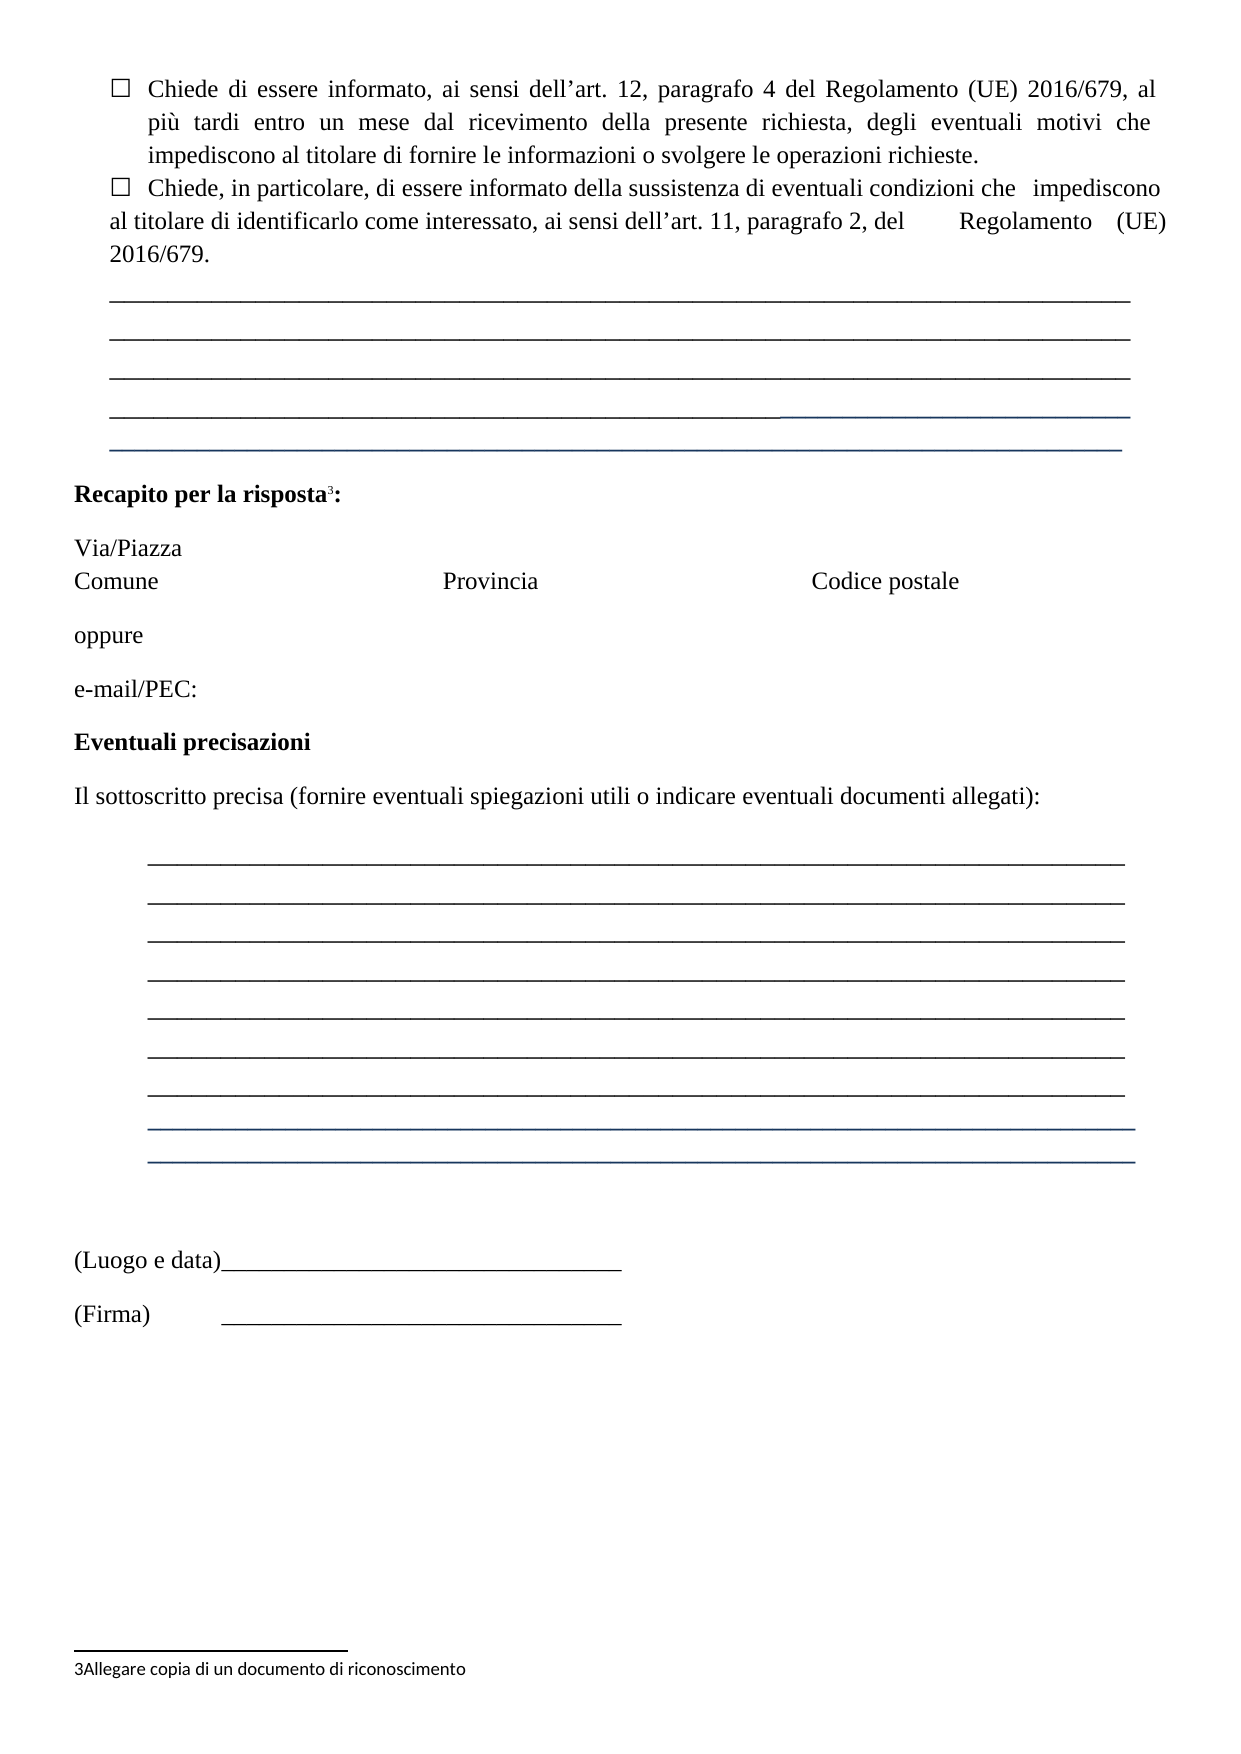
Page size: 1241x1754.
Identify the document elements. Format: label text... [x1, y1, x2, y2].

list _____________________________________________________________________________________________________________________________________________________________________________________________________________________________________________________________________________________________________________________________________________________________________________ [109, 272, 1131, 454]
text Via/Piazza Comune Provincia Codice postale [74, 533, 1137, 595]
text Recapito per la risposta: [74, 479, 1137, 508]
text Il sottoscritto precisa (fornire eventuali spiegazioni utili o indicare eventuali documenti allegati): [74, 781, 1137, 810]
text Eventuali precisazioni [74, 727, 1137, 756]
text e-mail/PEC: [74, 674, 1137, 702]
text Allegare copia di un documento di riconoscimento [74, 1657, 1166, 1680]
list ☐ Chiede, in particolare, di essere informato della sussistenza di eventuali condizioni che impediscono al titolare di identificarlo come interessato, ai sensi dell’art. 11, paragrafo 2, del Regolamento (UE) 2016/679. [109, 173, 1166, 268]
text (Firma) ________________________________ [74, 1299, 1137, 1328]
text oppure [74, 620, 1137, 648]
text (Luogo e data) ________________________________ [74, 1245, 1137, 1274]
text ___________________________________________________________________________________________________________________________________________________________________________________________________________________________________________________________________________________________________________________________________________________________________________________________________________________________________________________________________________________________________________________________________________________________________________________________________________________________________________________ [148, 835, 1137, 1166]
list ☐ Chiede di essere informato, ai sensi dell’art. 12, paragrafo 4 del Regolamento (UE) 2016/679, al più tardi entro un mese dal ricevimento della presente richiesta, degli eventuali motivi che impediscono al titolare di fornire le informazioni o svolgere le operazioni richieste. [109, 74, 1166, 169]
